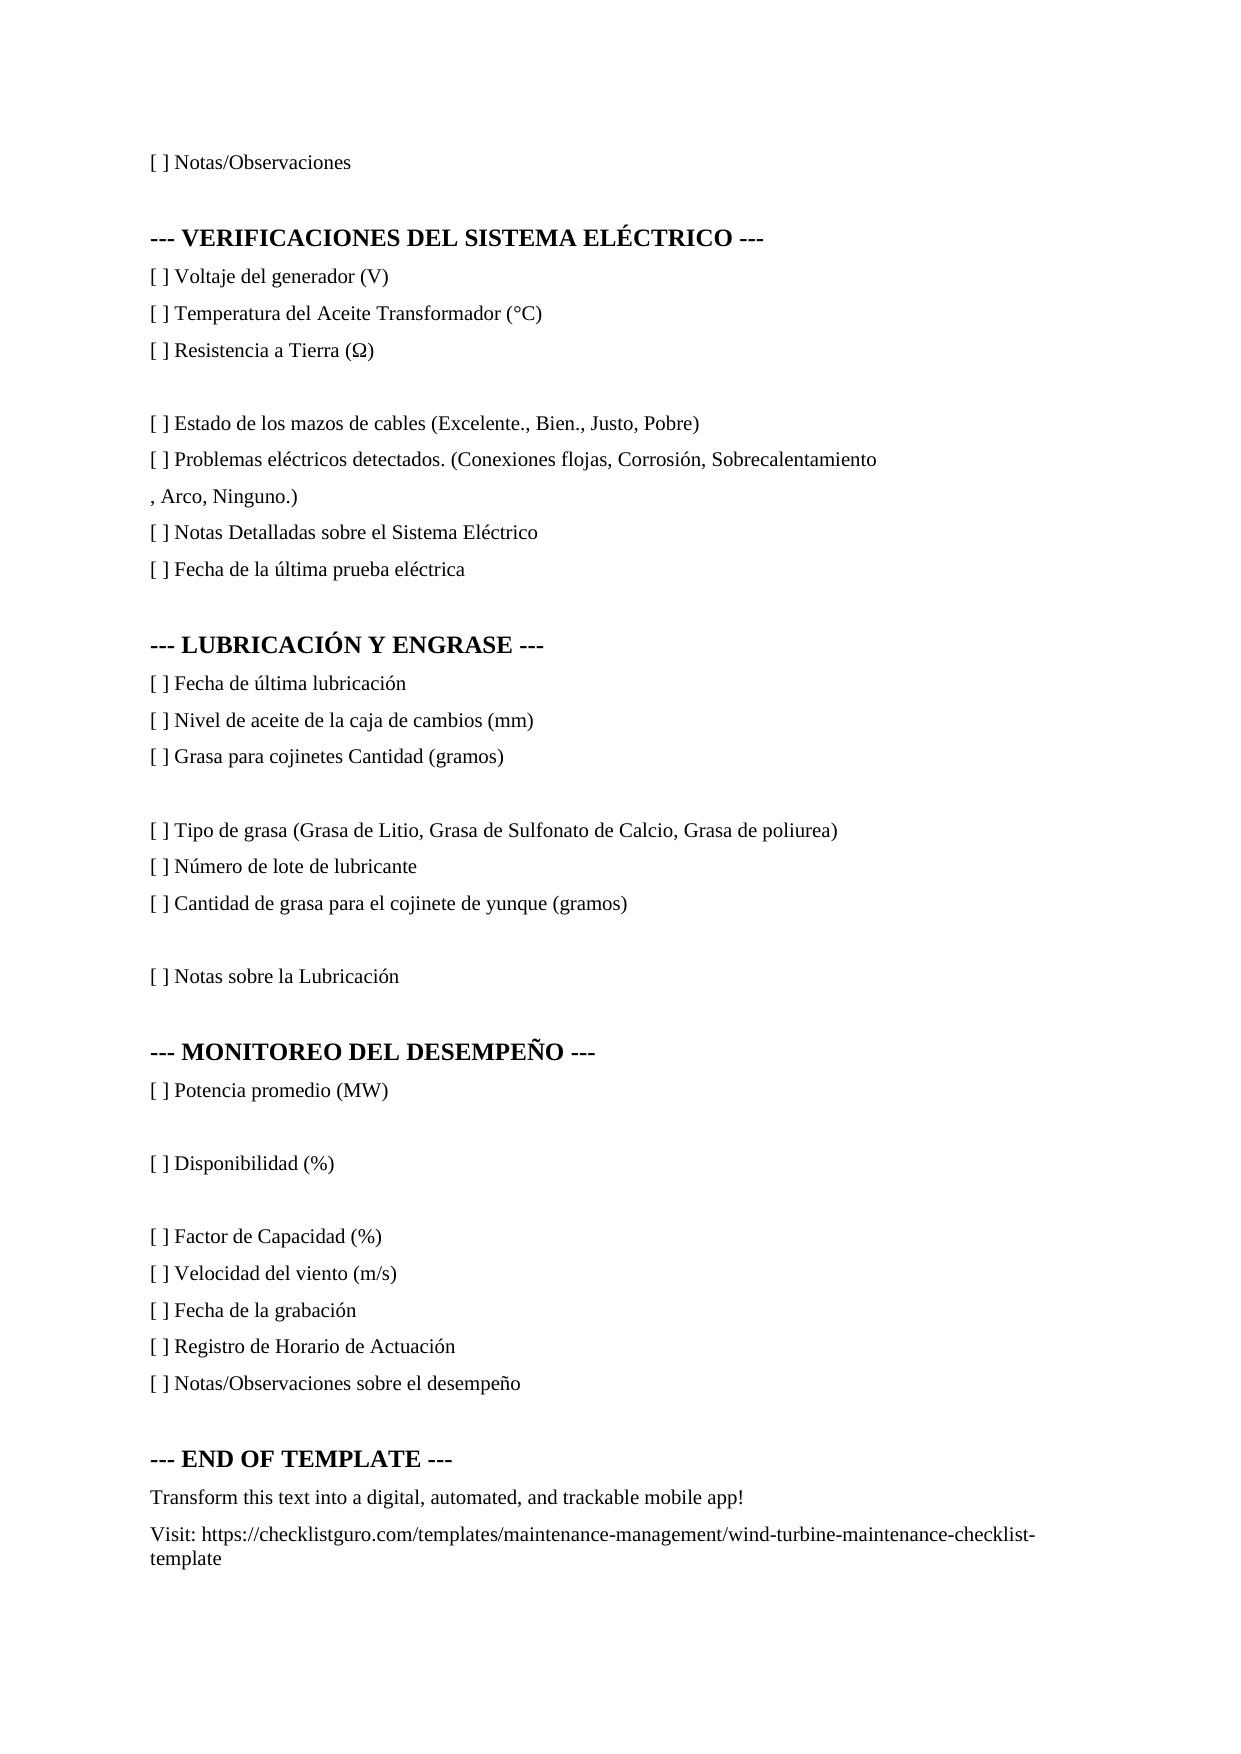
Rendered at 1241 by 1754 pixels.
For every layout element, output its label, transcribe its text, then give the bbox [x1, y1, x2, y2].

text --- LUBRICACIÓN Y ENGRASE --- [150, 630, 1090, 659]
text [ ] Velocidad del viento (m/s) [150, 1261, 1090, 1285]
text [ ] Potencia promedio (MW) [150, 1078, 1090, 1102]
text [ ] Fecha de la grabación [150, 1297, 1090, 1322]
text Transform this text into a digital, automated, and trackable mobile app! [150, 1485, 1090, 1509]
text [ ] Cantidad de grasa para el cojinete de yunque (gramos) [150, 891, 1090, 915]
text [ ] Resistencia a Tierra (Ω) [150, 337, 1090, 362]
text , Arco, Ninguno.) [150, 484, 1090, 508]
text [ ] Voltaje del generador (V) [150, 264, 1090, 288]
text [ ] Disponibilidad (%) [150, 1151, 1090, 1175]
text --- MONITOREO DEL DESEMPEÑO --- [150, 1037, 1090, 1066]
text [ ] Problemas eléctricos detectados. (Conexiones flojas, Corrosión, Sobrecalentamiento [150, 447, 1090, 471]
text [ ] Factor de Capacidad (%) [150, 1224, 1090, 1248]
text [ ] Grasa para cojinetes Cantidad (gramos) [150, 744, 1090, 768]
text [ ] Nivel de aceite de la caja de cambios (mm) [150, 708, 1090, 732]
text [ ] Notas Detalladas sobre el Sistema Eléctrico [150, 520, 1090, 544]
text [ ] Estado de los mazos de cables (Excelente., Bien., Justo, Pobre) [150, 411, 1090, 435]
text [ ] Notas sobre la Lubricación [150, 964, 1090, 988]
text [ ] Número de lote de lubricante [150, 854, 1090, 878]
text --- END OF TEMPLATE --- [150, 1444, 1090, 1472]
text [ ] Fecha de última lubricación [150, 671, 1090, 695]
text [ ] Temperatura del Aceite Transformador (°C) [150, 301, 1090, 325]
text --- VERIFICACIONES DEL SISTEMA ELÉCTRICO --- [150, 223, 1090, 252]
text [ ] Fecha de la última prueba eléctrica [150, 557, 1090, 581]
text [ ] Notas/Observaciones sobre el desempeño [150, 1371, 1090, 1395]
text [ ] Notas/Observaciones [150, 150, 1090, 174]
text [ ] Registro de Horario de Actuación [150, 1334, 1090, 1358]
text [ ] Tipo de grasa (Grasa de Litio, Grasa de Sulfonato de Calcio, Grasa de poliurea) [150, 817, 1090, 842]
text Visit: https://checklistguro.com/templates/maintenance-management/wind-turbine-maintenance-checklist-template [150, 1522, 1090, 1570]
